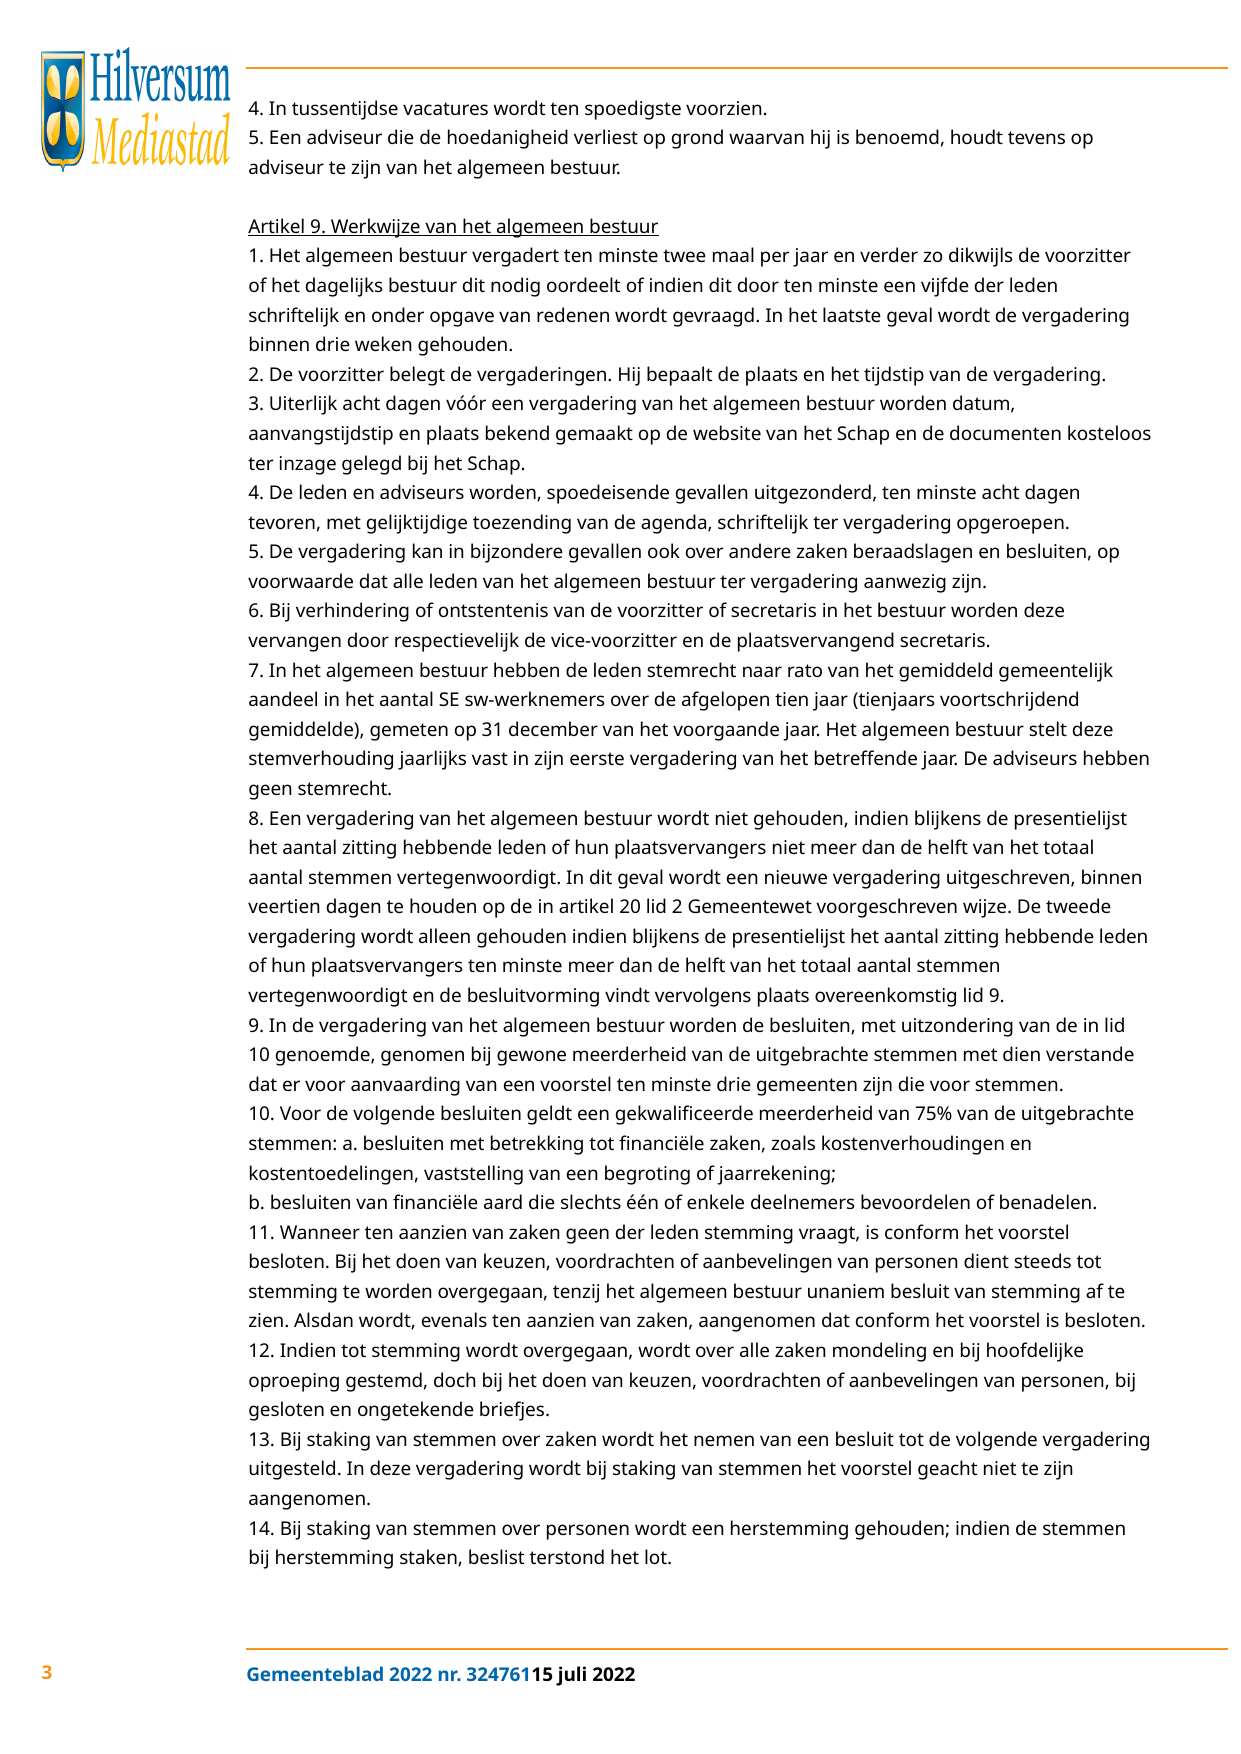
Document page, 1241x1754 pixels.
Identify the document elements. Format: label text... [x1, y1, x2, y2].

text 5. De vergadering kan in bijzondere gevallen ook over andere zaken beraadslagen en besluiten, op voorwaarde dat alle leden van het algemeen bestuur ter vergadering aanwezig zijn. [248, 538, 1152, 594]
text 5. Een adviseur die de hoedanigheid verliest op grond waarvan hij is benoemd, houdt tevens op adviseur te zijn van het algemeen bestuur. [248, 124, 1152, 180]
text 11. Wanneer ten aanzien van zaken geen der leden stemming vraagt, is conform het voorstel besloten. Bij het doen van keuzen, voordrachten of aanbevelingen van personen dient steeds tot stemming te worden overgegaan, tenzij het algemeen bestuur unaniem besluit van stemming af te zien. Alsdan wordt, evenals ten aanzien van zaken, aangenomen dat conform het voorstel is besloten. [248, 1219, 1152, 1333]
text 2. De voorzitter belegt de vergaderingen. Hij bepaalt de plaats en het tijdstip van de vergadering. [248, 361, 1152, 387]
text b. besluiten van financiële aard die slechts één of enkele deelnemers bevoordelen of benadelen. [248, 1189, 1152, 1215]
text 4. In tussentijdse vacatures wordt ten spoedigste voorzien. [248, 95, 1152, 121]
text 3. Uiterlijk acht dagen vóór een vergadering van het algemeen bestuur worden datum, aanvangstijdstip en plaats bekend gemaakt op de website van het Schap en de documenten kosteloos ter inzage gelegd bij het Schap. [248, 391, 1152, 476]
picture [41, 47, 231, 172]
text 12. Indien tot stemming wordt overgegaan, wordt over alle zaken mondeling en bij hoofdelijke oproeping gestemd, doch bij het doen van keuzen, voordrachten of aanbevelingen van personen, bij gesloten en ongetekende briefjes. [248, 1337, 1152, 1422]
text 8. Een vergadering van het algemeen bestuur wordt niet gehouden, indien blijkens de presentielijst het aantal zitting hebbende leden of hun plaatsvervangers niet meer dan de helft van het totaal aantal stemmen vertegenwoordigt. In dit geval wordt een nieuwe vergadering uitgeschreven, binnen veertien dagen te houden op de in artikel 20 lid 2 Gemeentewet voorgeschreven wijze. De tweede vergadering wordt alleen gehouden indien blijkens de presentielijst het aantal zitting hebbende leden of hun plaatsvervangers ten minste meer dan de helft van het totaal aantal stemmen vertegenwoordigt en de besluitvorming vindt vervolgens plaats overeenkomstig lid 9. [248, 805, 1152, 1008]
text 7. In het algemeen bestuur hebben de leden stemrecht naar rato van het gemiddeld gemeentelijk aandeel in het aantal SE sw-werknemers over de afgelopen tien jaar (tienjaars voortschrijdend gemiddelde), gemeten op 31 december van het voorgaande jaar. Het algemeen bestuur stelt deze stemverhouding jaarlijks vast in zijn eerste vergadering van het betreffende jaar. De adviseurs hebben geen stemrecht. [248, 657, 1152, 801]
text 4. De leden en adviseurs worden, spoedeisende gevallen uitgezonderd, ten minste acht dagen tevoren, met gelijktijdige toezending van de agenda, schriftelijk ter vergadering opgeroepen. [248, 479, 1152, 535]
text 10. Voor de volgende besluiten geldt een gekwalificeerde meerderheid van 75% van de uitgebrachte stemmen: a. besluiten met betrekking tot financiële zaken, zoals kostenverhoudingen en kostentoedelingen, vaststelling van een begroting of jaarrekening; [248, 1101, 1152, 1186]
text 13. Bij staking van stemmen over zaken wordt het nemen van een besluit tot de volgende vergadering uitgesteld. In deze vergadering wordt bij staking van stemmen het voorstel geacht niet te zijn aangenomen. [248, 1426, 1152, 1511]
text 14. Bij staking van stemmen over personen wordt een herstemming gehouden; indien de stemmen bij herstemming staken, beslist terstond het lot. [248, 1515, 1152, 1570]
text 9. In de vergadering van het algemeen bestuur worden de besluiten, met uitzondering van de in lid 10 genoemde, genomen bij gewone meerderheid van de uitgebrachte stemmen met dien verstande dat er voor aanvaarding van een voorstel ten minste drie gemeenten zijn die voor stemmen. [248, 1012, 1152, 1097]
text Artikel 9. Werkwijze van het algemeen bestuur [248, 213, 1152, 239]
text 6. Bij verhindering of ontstentenis van de voorzitter of secretaris in het bestuur worden deze vervangen door respectievelijk de vice-voorzitter en de plaatsvervangend secretaris. [248, 598, 1152, 653]
text 1. Het algemeen bestuur vergadert ten minste twee maal per jaar en verder zo dikwijls de voorzitter of het dagelijks bestuur dit nodig oordeelt of indien dit door ten minste een vijfde der leden schriftelijk en onder opgave van redenen wordt gevraagd. In het laatste geval wordt de vergadering binnen drie weken gehouden. [248, 243, 1152, 357]
